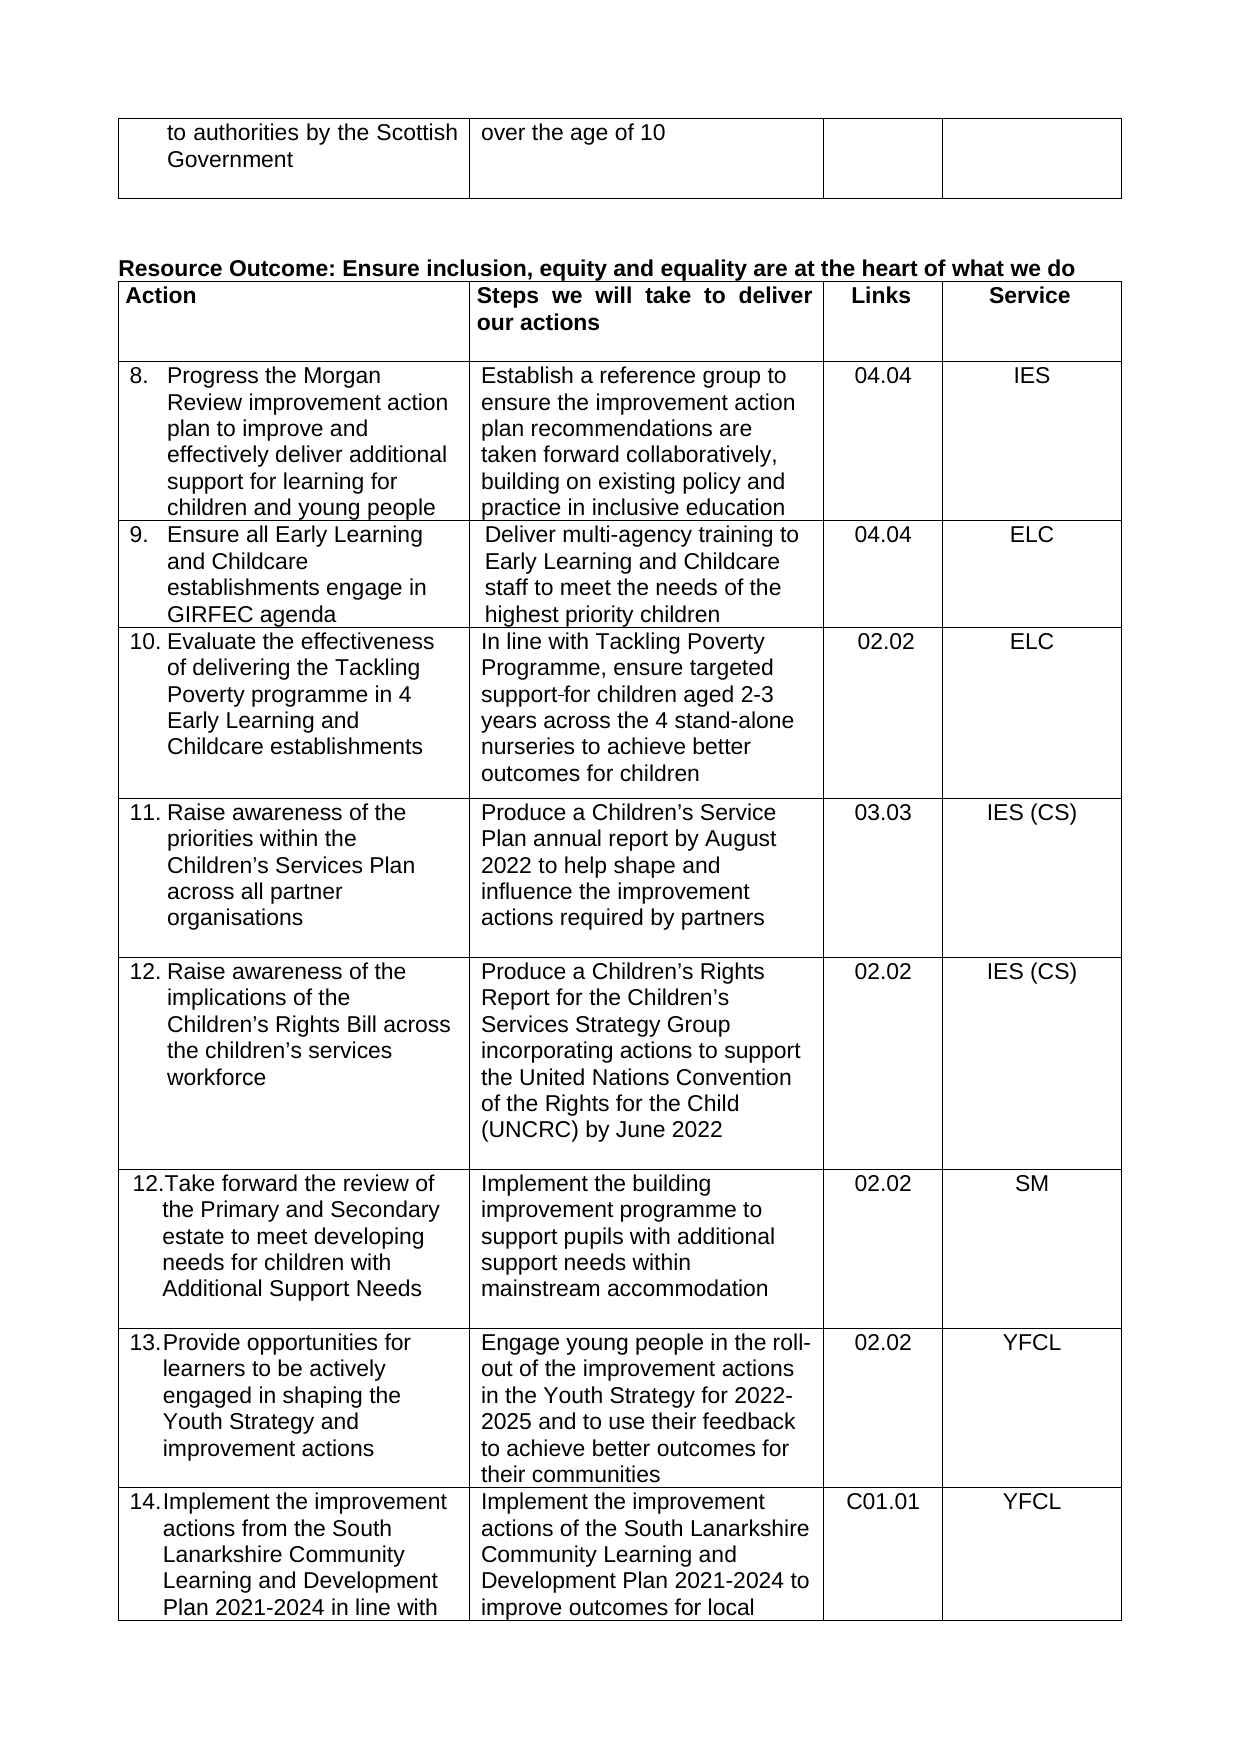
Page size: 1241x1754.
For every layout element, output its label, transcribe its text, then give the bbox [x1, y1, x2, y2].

table_cell Produce a Children’s Rights Report for the Children’s Services Strategy Group incorporating actions to support the United Nations Convention of the Rights for the Child (UNCRC) by June 2022 [470, 958, 823, 1169]
subtitle Resource Outcome: Ensure inclusion, equity and equality are at the heart of what we do [118, 255, 1122, 281]
table_cell Provide opportunities for learners to be actively engaged in shaping the Youth Strategy and improvement actions [119, 1329, 469, 1487]
table_cell 04.04 [824, 362, 942, 520]
table_cell SM [943, 1170, 1121, 1328]
table_cell ELC [943, 628, 1121, 798]
table_cell IES [943, 362, 1121, 520]
table_header Service [943, 282, 1121, 361]
table_cell Evaluate the effectiveness of delivering the Tackling Poverty programme in 4 Early Learning and Childcare establishments [119, 628, 469, 798]
table_cell [943, 119, 1121, 198]
table_cell Raise awareness of the priorities within the Children’s Services Plan across all partner organisations [119, 799, 469, 957]
table_cell Raise awareness of the implications of the Children’s Rights Bill across the children’s services workforce [119, 958, 469, 1169]
table_cell 04.04 [824, 521, 942, 627]
table_cell ELC [943, 521, 1121, 627]
table_cell Ensure all Early Learning and Childcare establishments engage in GIRFEC agenda [119, 521, 469, 627]
table_header Action [119, 282, 469, 361]
table_cell 02.02 [824, 628, 942, 798]
table_cell 12.Take forward the review of the Primary and Secondary estate to meet developing needs for children with Additional Support Needs [119, 1170, 469, 1328]
table_cell Implement the improvement actions of the South Lanarkshire Community Learning and Development Plan 2021-2024 to improve outcomes for local [470, 1488, 823, 1620]
table_cell over the age of 10 [470, 119, 823, 198]
table_cell 02.02 [824, 1170, 942, 1328]
table_cell Engage young people in the roll-out of the improvement actions in the Youth Strategy for 2022-2025 and to use their feedback to achieve better outcomes for their communities [470, 1329, 823, 1487]
table_cell YFCL [943, 1488, 1121, 1620]
table_header Steps we will take to deliver our actions [470, 282, 823, 361]
table_cell 03.03 [824, 799, 942, 957]
table_cell Progress the Morgan Review improvement action plan to improve and effectively deliver additional support for learning for children and young people [119, 362, 469, 520]
table_cell C01.01 [824, 1488, 942, 1620]
table_cell Implement the improvement actions from the South Lanarkshire Community Learning and Development Plan 2021-2024 in line with [119, 1488, 469, 1620]
table_cell Produce a Children’s Service Plan annual report by August 2022 to help shape and influence the improvement actions required by partners [470, 799, 823, 957]
table_header Links [824, 282, 942, 361]
table_cell IES (CS) [943, 958, 1121, 1169]
table_cell Deliver multi-agency training to Early Learning and Childcare staff to meet the needs of the highest priority children [470, 521, 823, 627]
table_cell Implement the building improvement programme to support pupils with additional support needs within mainstream accommodation [470, 1170, 823, 1328]
table_cell 02.02 [824, 1329, 942, 1487]
table_cell IES (CS) [943, 799, 1121, 957]
table_cell In line with Tackling Poverty Programme, ensure targeted support for children aged 2-3 years across the 4 stand-alone nurseries to achieve better outcomes for children [470, 628, 823, 798]
table_cell 02.02 [824, 958, 942, 1169]
table_cell YFCL [943, 1329, 1121, 1487]
table_cell to authorities by the Scottish Government [119, 119, 469, 198]
table_cell Establish a reference group to ensure the improvement action plan recommendations are taken forward collaboratively, building on existing policy and practice in inclusive education [470, 362, 823, 520]
table_cell [824, 119, 942, 198]
